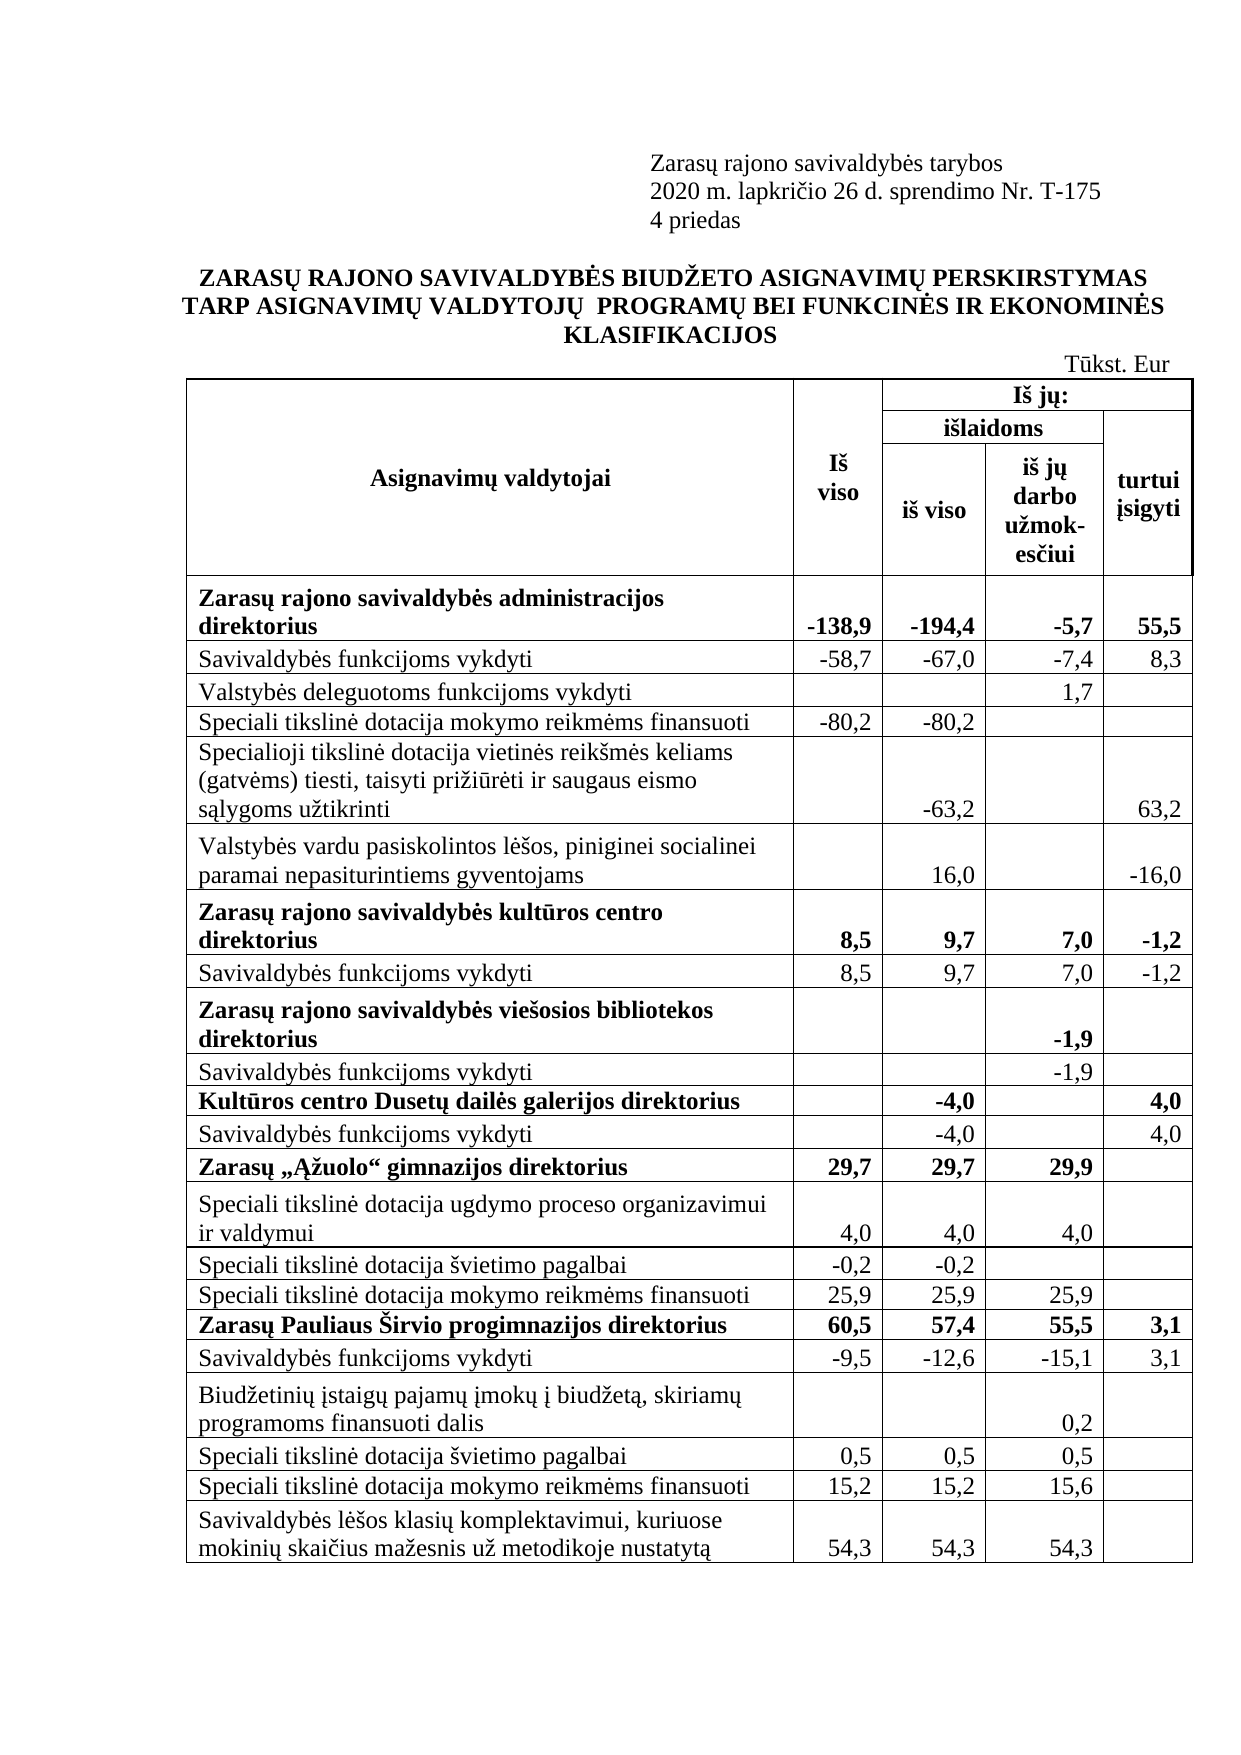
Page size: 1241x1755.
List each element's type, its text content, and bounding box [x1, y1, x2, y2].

table_cell Speciali tikslinė dotacija ugdymo proceso organizavimui ir valdymui [187, 1182, 793, 1246]
table_cell [986, 824, 1103, 888]
table_cell [1104, 1248, 1192, 1279]
table_cell 3,1 [1104, 1310, 1192, 1339]
table_cell Speciali tikslinė dotacija mokymo reikmėms finansuoti [187, 1471, 793, 1500]
table_cell Savivaldybės lėšos klasių komplektavimui, kuriuose mokinių skaičius mažesnis už metodikoje nustatytą [187, 1501, 793, 1562]
table_cell -58,7 [794, 641, 882, 673]
text Zarasų rajono savivaldybės tarybos [650, 148, 1169, 176]
table_cell 15,2 [794, 1471, 882, 1500]
table_cell 8,5 [794, 890, 882, 954]
table_cell 4,0 [1104, 1086, 1192, 1115]
table_cell Zarasų „Ąžuolo“ gimnazijos direktorius [187, 1149, 793, 1181]
table_cell [1104, 1182, 1192, 1246]
table_cell 15,6 [986, 1471, 1103, 1500]
table_cell Savivaldybės funkcijoms vykdyti [187, 1054, 793, 1085]
table_cell [883, 1373, 985, 1437]
table_cell [1104, 1373, 1192, 1437]
table_cell išlaidoms [883, 411, 1103, 443]
table_cell Valstybės deleguotoms funkcijoms vykdyti [187, 674, 793, 706]
table_cell 15,2 [883, 1471, 985, 1500]
table_cell 54,3 [883, 1501, 985, 1562]
table_cell 7,0 [986, 890, 1103, 954]
table_cell -80,2 [883, 707, 985, 736]
table_cell 63,2 [1104, 737, 1192, 823]
table_cell Speciali tikslinė dotacija mokymo reikmėms finansuoti [187, 707, 793, 736]
table_cell [986, 707, 1103, 736]
table_cell Savivaldybės funkcijoms vykdyti [187, 955, 793, 987]
table_cell [794, 1373, 882, 1437]
table_cell [794, 1116, 882, 1148]
table_cell [794, 674, 882, 706]
table_cell Zarasų rajono savivaldybės viešosios bibliotekos direktorius [187, 988, 793, 1052]
table_cell 4,0 [794, 1182, 882, 1246]
table_cell 25,9 [986, 1280, 1103, 1309]
table_cell iš jų darbo užmok-esčiui [986, 444, 1103, 574]
table_cell iš viso [883, 444, 985, 574]
table_cell 54,3 [794, 1501, 882, 1562]
table_cell 0,5 [986, 1438, 1103, 1470]
table_cell [1104, 707, 1192, 736]
table_cell Speciali tikslinė dotacija švietimo pagalbai [187, 1248, 793, 1279]
table_cell [986, 1116, 1103, 1148]
table_cell 29,9 [986, 1149, 1103, 1181]
text 4 priedas [650, 205, 1169, 234]
table_cell -63,2 [883, 737, 985, 823]
table_cell Zarasų Pauliaus Širvio progimnazijos direktorius [187, 1310, 793, 1339]
table_cell [1104, 674, 1192, 706]
table_cell [794, 988, 882, 1052]
table_cell Speciali tikslinė dotacija mokymo reikmėms finansuoti [187, 1280, 793, 1309]
table_cell turtui įsigyti [1104, 411, 1191, 574]
table_header Iš viso [794, 380, 882, 574]
table_cell -12,6 [883, 1340, 985, 1372]
table_header Iš jų: [883, 380, 1191, 410]
table_cell 55,5 [1104, 576, 1192, 640]
table_cell 0,5 [794, 1438, 882, 1470]
text ZARASŲ RAJONO SAVIVALDYBĖS BIUDŽETO ASIGNAVIMŲ PERSKIRSTYMAS TARP ASIGNAVIMŲ VALDYTOJŲ PROGRAMŲ BEI FUNKCINĖS IR EKONOMINĖS KLASIFIKACIJOS [177, 263, 1169, 349]
table_cell 29,7 [794, 1149, 882, 1181]
table_cell Valstybės vardu pasiskolintos lėšos, piniginei socialinei paramai nepasiturintiems gyventojams [187, 824, 793, 888]
table_cell 9,7 [883, 955, 985, 987]
table_cell -1,2 [1104, 955, 1192, 987]
table_cell 0,2 [986, 1373, 1103, 1437]
table_cell Zarasų rajono savivaldybės administracijos direktorius [187, 576, 793, 640]
table_cell -0,2 [883, 1248, 985, 1279]
table_cell 7,0 [986, 955, 1103, 987]
table_cell 25,9 [883, 1280, 985, 1309]
table_cell 8,5 [794, 955, 882, 987]
table_cell -4,0 [883, 1086, 985, 1115]
table_cell 9,7 [883, 890, 985, 954]
table_cell 4,0 [1104, 1116, 1192, 1148]
table_cell Kultūros centro Dusetų dailės galerijos direktorius [187, 1086, 793, 1115]
table_cell -7,4 [986, 641, 1103, 673]
table_cell [1104, 1501, 1192, 1562]
table_cell 54,3 [986, 1501, 1103, 1562]
table_cell Biudžetinių įstaigų pajamų įmokų į biudžetą, skiriamų programoms finansuoti dalis [187, 1373, 793, 1437]
table_cell -138,9 [794, 576, 882, 640]
table_cell Savivaldybės funkcijoms vykdyti [187, 1116, 793, 1148]
table_cell -67,0 [883, 641, 985, 673]
table_header Asignavimų valdytojai [187, 380, 793, 574]
table_cell Savivaldybės funkcijoms vykdyti [187, 1340, 793, 1372]
table_cell -16,0 [1104, 824, 1192, 888]
table_cell [1104, 988, 1192, 1052]
table_cell -15,1 [986, 1340, 1103, 1372]
text Tūkst. Eur [177, 349, 1169, 378]
table_cell 4,0 [986, 1182, 1103, 1246]
table_cell -0,2 [794, 1248, 882, 1279]
table_cell Zarasų rajono savivaldybės kultūros centro direktorius [187, 890, 793, 954]
table_cell -9,5 [794, 1340, 882, 1372]
table_cell 25,9 [794, 1280, 882, 1309]
table_cell [883, 988, 985, 1052]
table_cell 57,4 [883, 1310, 985, 1339]
table_cell -194,4 [883, 576, 985, 640]
table_cell Speciali tikslinė dotacija švietimo pagalbai [187, 1438, 793, 1470]
table_cell -1,2 [1104, 890, 1192, 954]
table_cell 29,7 [883, 1149, 985, 1181]
table_cell [794, 1086, 882, 1115]
table_cell 4,0 [883, 1182, 985, 1246]
table_cell Specialioji tikslinė dotacija vietinės reikšmės keliams (gatvėms) tiesti, taisyti prižiūrėti ir saugaus eismo sąlygoms užtikrinti [187, 737, 793, 823]
table_cell [883, 674, 985, 706]
table_cell 55,5 [986, 1310, 1103, 1339]
table_cell 8,3 [1104, 641, 1192, 673]
table_cell [883, 1054, 985, 1085]
table_cell [1104, 1438, 1192, 1470]
table_cell -80,2 [794, 707, 882, 736]
text 2020 m. lapkričio 26 d. sprendimo Nr. T-175 [650, 176, 1169, 205]
table_cell Savivaldybės funkcijoms vykdyti [187, 641, 793, 673]
table_cell 3,1 [1104, 1340, 1192, 1372]
table_cell [794, 737, 882, 823]
table_cell -1,9 [986, 1054, 1103, 1085]
table_cell 0,5 [883, 1438, 985, 1470]
table_cell [1104, 1280, 1192, 1309]
table_cell 1,7 [986, 674, 1103, 706]
table_cell 60,5 [794, 1310, 882, 1339]
table_cell [1104, 1054, 1192, 1085]
table_cell -5,7 [986, 576, 1103, 640]
table_cell -1,9 [986, 988, 1103, 1052]
table_cell [1104, 1471, 1192, 1500]
table_cell -4,0 [883, 1116, 985, 1148]
table_cell [986, 1086, 1103, 1115]
table_cell [986, 1248, 1103, 1279]
table_cell [1104, 1149, 1192, 1181]
table_cell [986, 737, 1103, 823]
table_cell [794, 824, 882, 888]
table_cell 16,0 [883, 824, 985, 888]
table_cell [794, 1054, 882, 1085]
